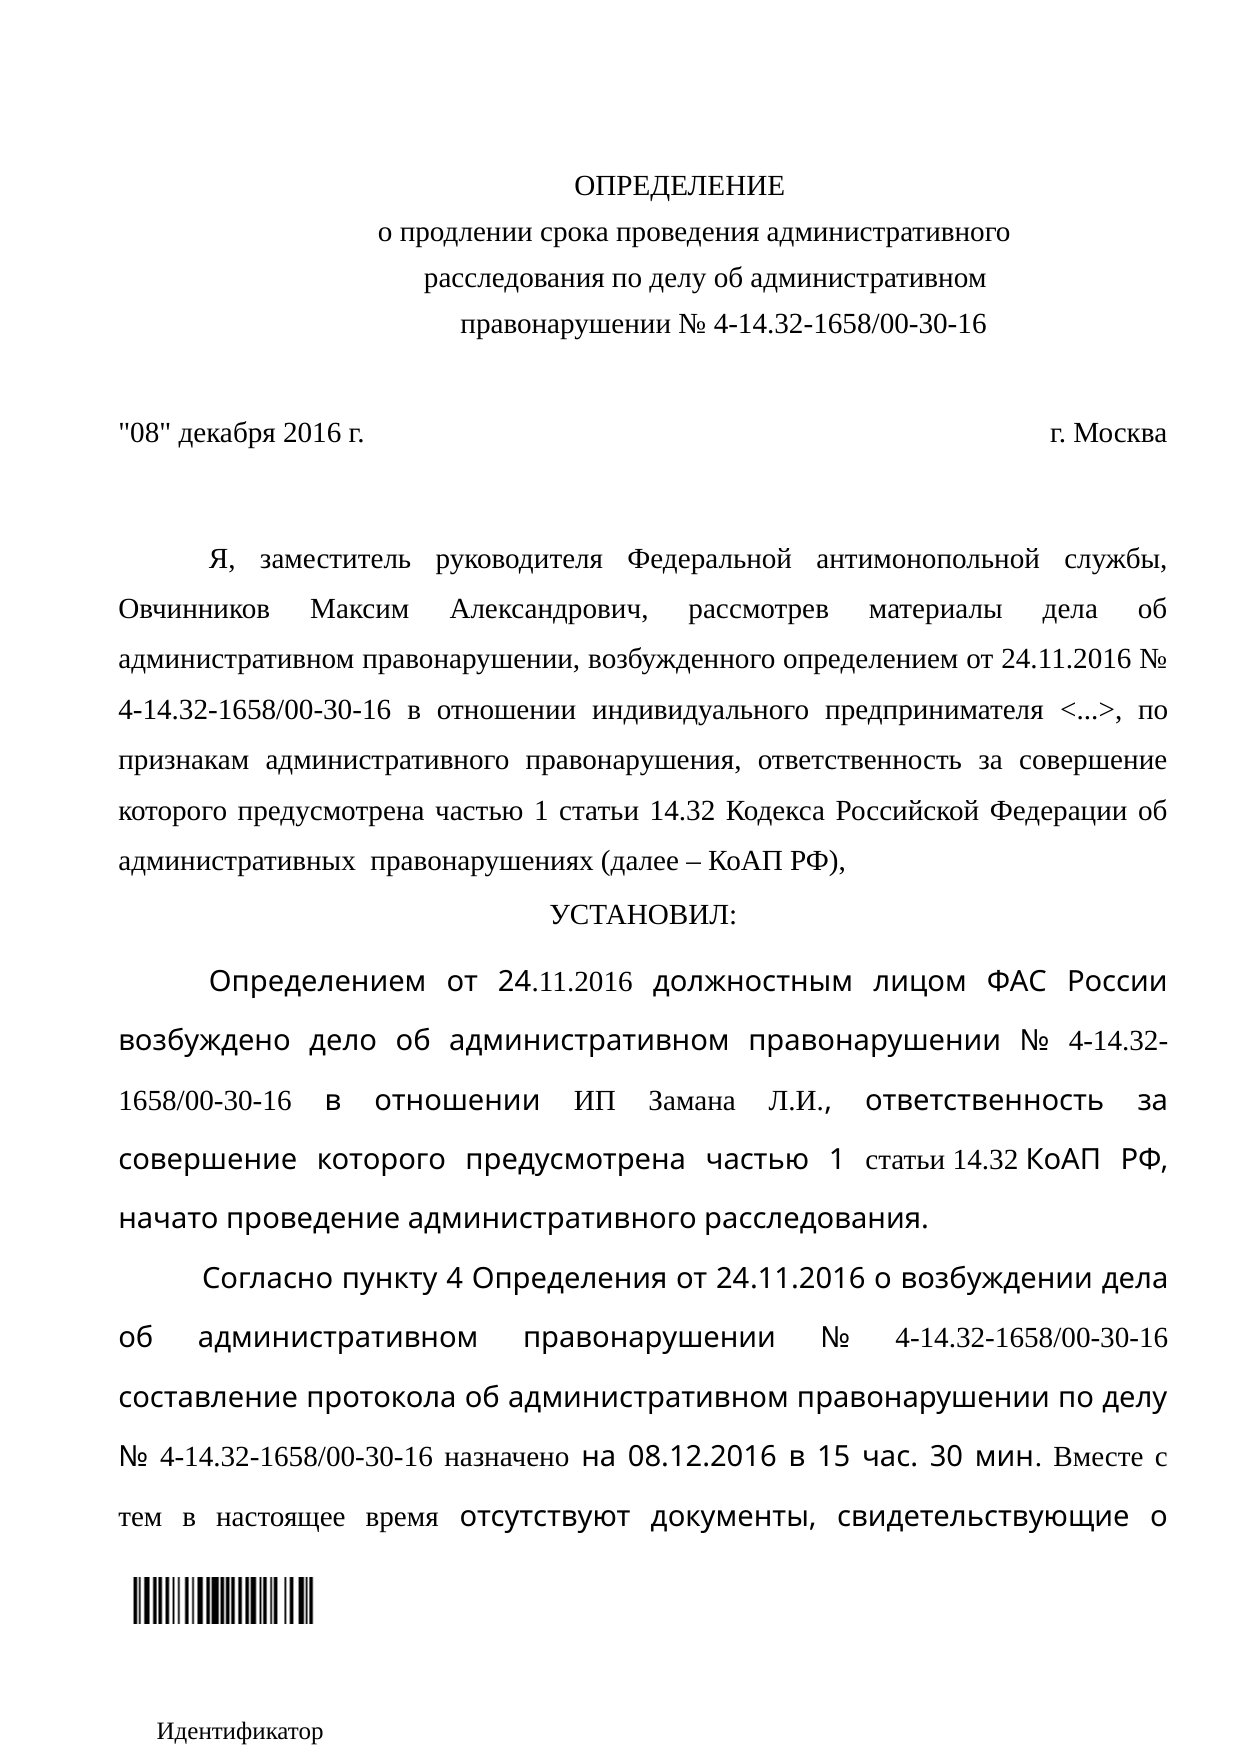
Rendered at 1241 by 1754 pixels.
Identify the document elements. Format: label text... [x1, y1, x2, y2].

text УСТАНОВИЛ: [118, 897, 1168, 931]
text о продлении срока проведения административного [118, 214, 1168, 248]
text правонарушении № 4-14.32-1658/00-30-16 [118, 307, 1168, 340]
text Определением от 24.11.2016 должностным лицом ФАС России возбуждено дело об административном правонарушении № 4-14.32-1658/00-30-16 в отношении ИП Замана Л.И., ответственность за совершение которого предусмотрена частью 1 статьи 14.32 КоАП РФ, начато проведение административного расследования. [118, 960, 1168, 1237]
text расследования по делу об административном [118, 261, 1168, 294]
text ОПРЕДЕЛЕНИЕ [118, 168, 1168, 202]
text Я, заместитель руководителя Федеральной антимонопольной службы, Овчинников Максим Александрович, рассмотрев материалы дела об административном правонарушении, возбужденного определением от 24.11.2016 № 4-14.32-1658/00-30-16 в отношении индивидуального предпринимателя <...>, по признакам административного правонарушения, ответственность за совершение которого предусмотрена частью 1 статьи 14.32 Кодекса Российской Федерации об административных правонарушениях (далее – КоАП РФ), [118, 541, 1168, 879]
picture [118, 1577, 331, 1624]
text "08" декабря 2016 г. г. Москва [118, 415, 1168, 449]
text Согласно пункту 4 Определения от 24.11.2016 о возбуждении дела об административном правонарушении № 4-14.32-1658/00-30-16 составление протокола об административном правонарушении по делу № 4-14.32-1658/00-30-16 назначено на 08.12.2016 в 15 час. 30 мин. Вместе с тем в настоящее время отсутствуют документы, свидетельствующие о [118, 1257, 1168, 1535]
